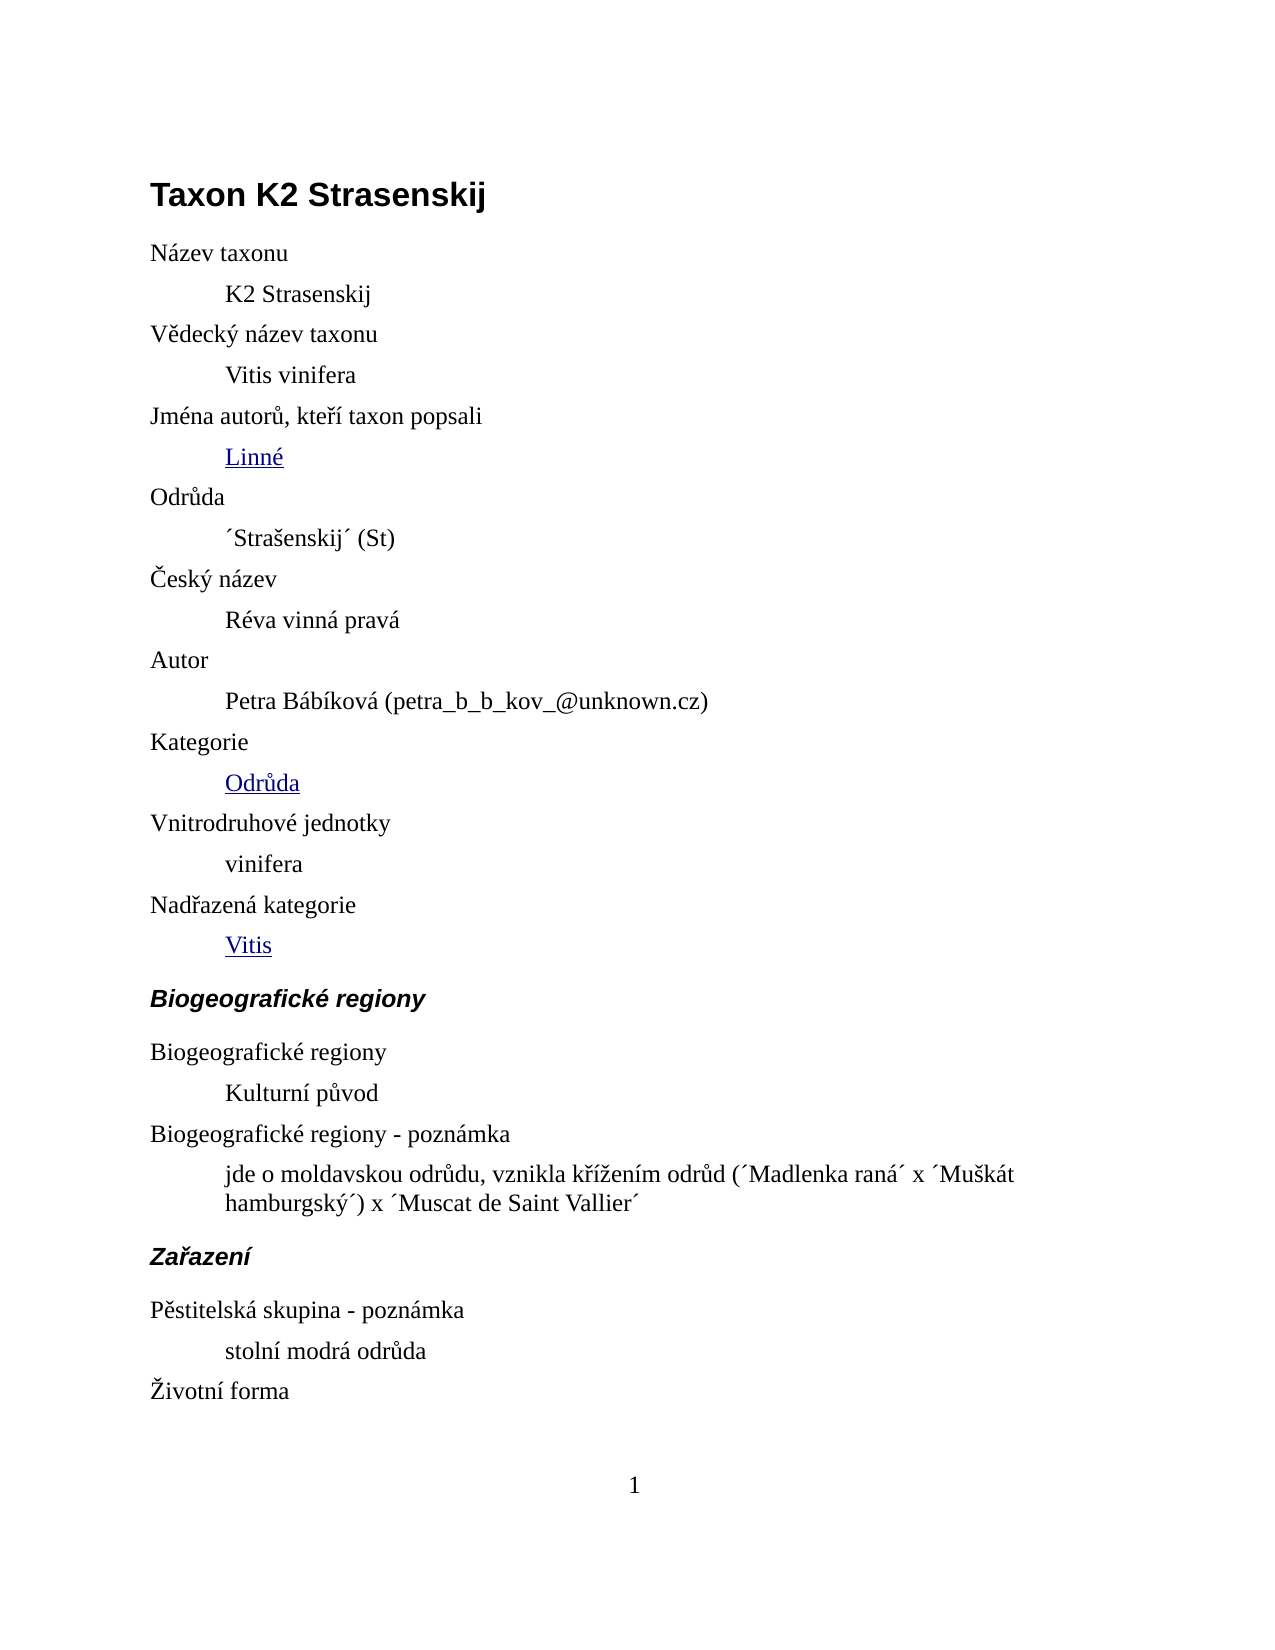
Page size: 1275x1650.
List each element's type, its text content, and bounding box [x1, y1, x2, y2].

text Réva vinná pravá [225, 605, 1125, 633]
subtitle Zařazení [150, 1242, 1125, 1271]
text Vitis [225, 931, 1125, 959]
text Odrůda [150, 482, 1125, 511]
text Vnitrodruhové jednotky [150, 808, 1125, 837]
text Biogeografické regiony - poznámka [150, 1119, 1125, 1147]
text Kategorie [150, 727, 1125, 756]
text Vědecký název taxonu [150, 319, 1125, 348]
subtitle Taxon K2 Strasenskij [150, 175, 1125, 214]
text Kulturní původ [225, 1078, 1125, 1107]
text jde o moldavskou odrůdu, vznikla křížením odrůd (´Madlenka raná´ x ´Muškát hamburgský´) x ´Muscat de Saint Vallier´ [225, 1159, 1125, 1217]
text Vitis vinifera [225, 360, 1125, 389]
text Autor [150, 645, 1125, 674]
text K2 Strasenskij [225, 279, 1125, 308]
text Český název [150, 564, 1125, 593]
text Petra Bábíková (petra_b_b_kov_@unknown.cz) [225, 686, 1125, 715]
text Název taxonu [150, 238, 1125, 267]
text Linné [225, 442, 1125, 471]
text vinifera [225, 849, 1125, 878]
text Nadřazená kategorie [150, 890, 1125, 918]
text Pěstitelská skupina - poznámka [150, 1295, 1125, 1324]
subtitle Biogeografické regiony [150, 984, 1125, 1013]
text Jména autorů, kteří taxon popsali [150, 401, 1125, 430]
text Odrůda [225, 768, 1125, 796]
text stolní modrá odrůda [225, 1336, 1125, 1364]
text ´Strašenskij´ (St) [225, 523, 1125, 552]
text Biogeografické regiony [150, 1037, 1125, 1066]
text Životní forma [150, 1376, 1125, 1405]
